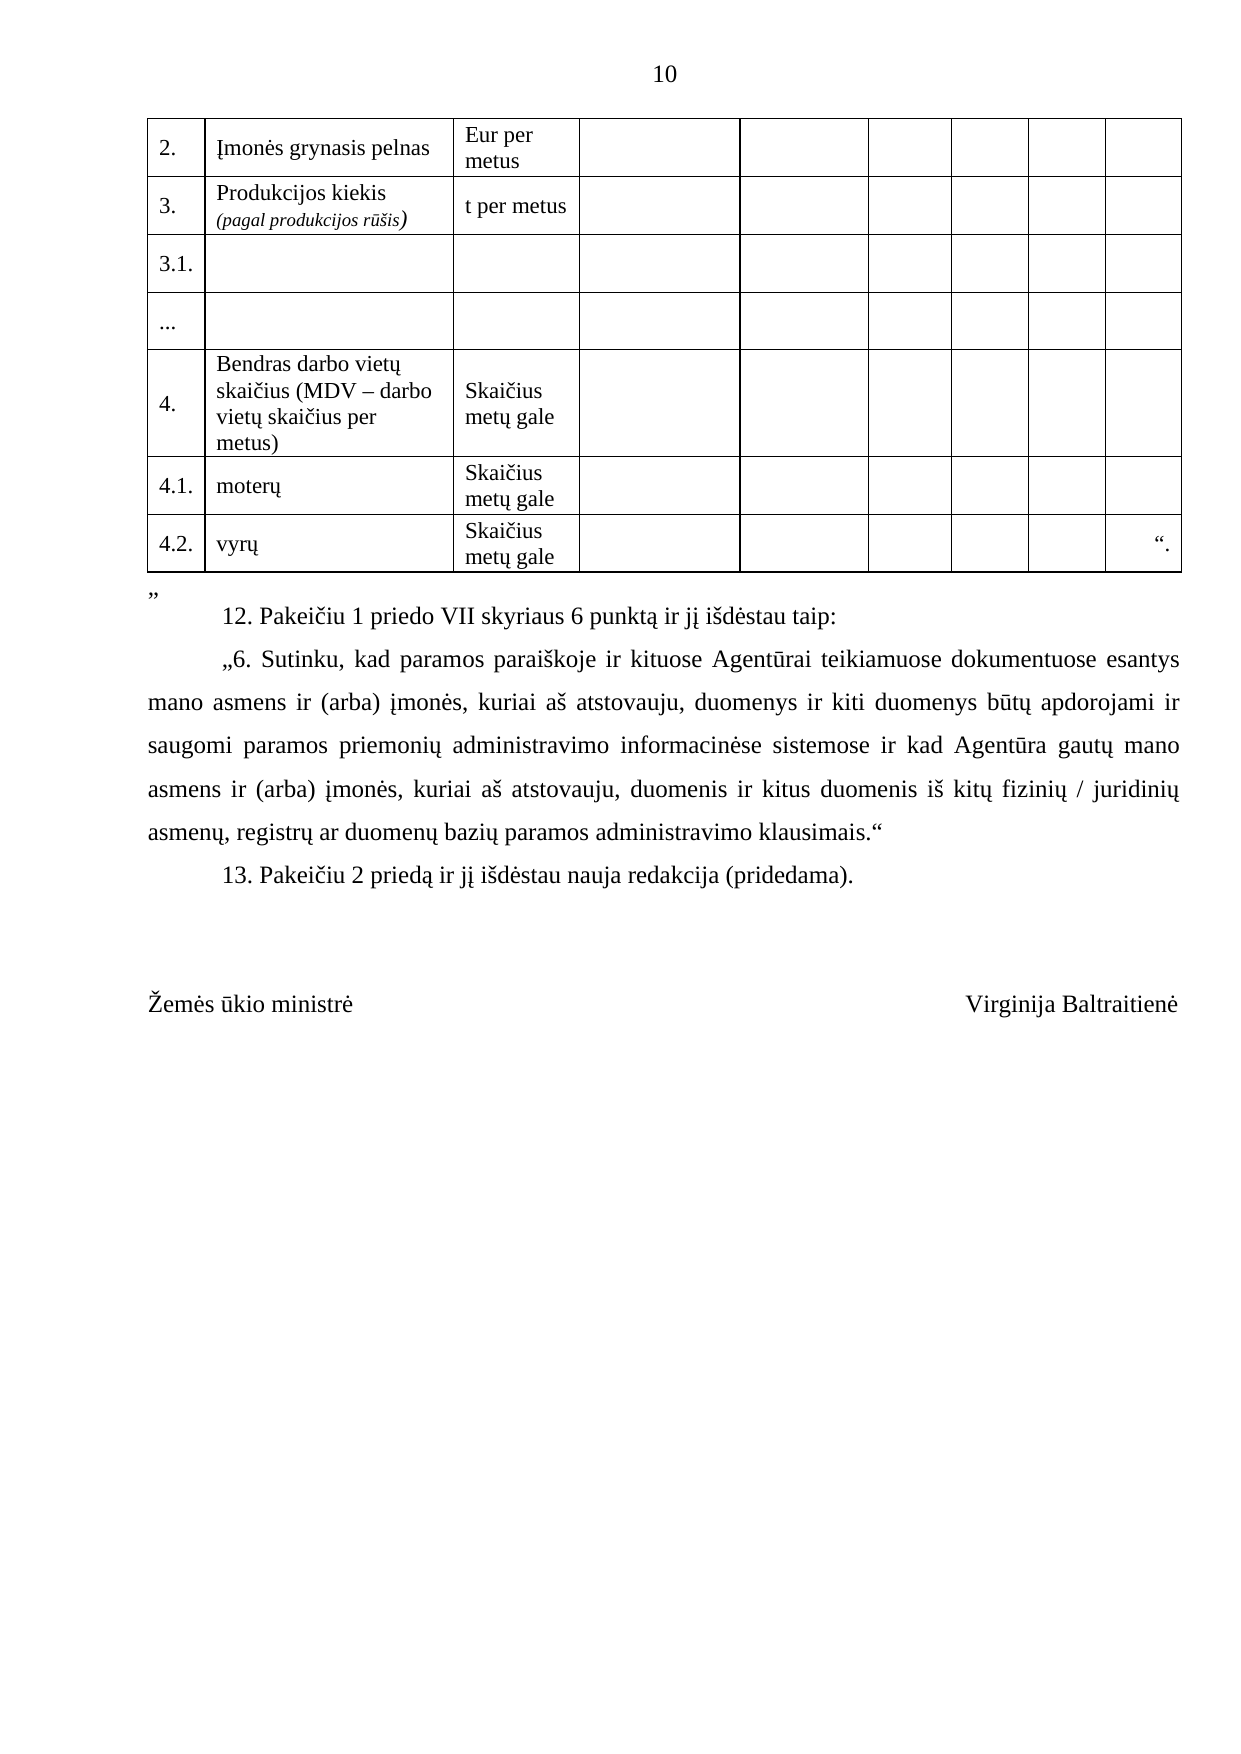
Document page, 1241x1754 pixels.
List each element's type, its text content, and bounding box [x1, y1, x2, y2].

table_cell [741, 515, 868, 571]
table_cell [1106, 177, 1181, 234]
table_cell [741, 350, 868, 456]
table_cell 3. [148, 177, 204, 234]
table_cell [741, 235, 868, 292]
table_cell [580, 235, 739, 292]
table_cell [869, 350, 951, 456]
table_cell vyrų [206, 515, 453, 571]
table_cell [1029, 350, 1105, 456]
table_cell [1029, 457, 1105, 514]
table_cell [1106, 457, 1181, 514]
table_cell [1029, 119, 1105, 176]
text 12. Pakeičiu 1 priedo VII skyriaus 6 punktą ir jį išdėstau taip: [148, 601, 1181, 630]
table_cell [869, 515, 951, 571]
table_cell “. [1106, 515, 1181, 571]
table_cell [580, 515, 739, 571]
table_cell [741, 293, 868, 349]
table_cell [741, 457, 868, 514]
table_cell [580, 119, 739, 176]
table_cell [869, 235, 951, 292]
table_cell [1029, 293, 1105, 349]
table_cell Skaičius metų gale [454, 515, 579, 571]
table_cell [1106, 235, 1181, 292]
table_cell [741, 119, 868, 176]
text Žemės ūkio ministrė Virginija Baltraitienė [148, 989, 1181, 1018]
table_cell [1029, 177, 1105, 234]
table_cell [580, 457, 739, 514]
table_cell [454, 235, 579, 292]
table_cell [952, 515, 1028, 571]
table_cell Įmonės grynasis pelnas [206, 119, 453, 176]
table_cell [1029, 235, 1105, 292]
table_cell [206, 235, 453, 292]
table_cell [580, 293, 739, 349]
table_cell [1106, 119, 1181, 176]
table_cell 4.2. [148, 515, 204, 571]
table_cell [741, 177, 868, 234]
table_cell [869, 177, 951, 234]
table_cell [869, 293, 951, 349]
table_cell [952, 457, 1028, 514]
table_cell [580, 350, 739, 456]
table_cell [580, 177, 739, 234]
table_cell [952, 350, 1028, 456]
table_cell [1029, 515, 1105, 571]
table_cell 3.1. [148, 235, 204, 292]
table_cell t per metus [454, 177, 579, 234]
table_cell [869, 119, 951, 176]
text „6. Sutinku, kad paramos paraiškoje ir kituose Agentūrai teikiamuose dokumentuose esantys mano asmens ir (arba) įmonės, kuriai aš atstovauju, duomenys ir kiti duomenys būtų apdorojami ir saugomi paramos priemonių administravimo informacinėse sistemose ir kad Agentūra gautų mano asmens ir (arba) įmonės, kuriai aš atstovauju, duomenis ir kitus duomenis iš kitų fizinių / juridinių asmenų, registrų ar duomenų bazių paramos administravimo klausimais.“ [148, 644, 1181, 846]
text 13. Pakeičiu 2 priedą ir jį išdėstau nauja redakcija (pridedama). [148, 860, 1181, 889]
table_cell [952, 293, 1028, 349]
table_cell Skaičius metų gale [454, 457, 579, 514]
table_cell moterų [206, 457, 453, 514]
table_cell [1106, 350, 1181, 456]
table_cell [454, 293, 579, 349]
table_cell [869, 457, 951, 514]
table_cell ... [148, 293, 204, 349]
text „ [148, 573, 1181, 601]
table_cell [206, 293, 453, 349]
table_cell 4. [148, 350, 204, 456]
table_cell 2. [148, 119, 204, 176]
table_cell [952, 119, 1028, 176]
table_cell Produkcijos kiekis (pagal produkcijos rūšis) [206, 177, 453, 234]
table_cell Bendras darbo vietų skaičius (MDV – darbo vietų skaičius per metus) [206, 350, 453, 456]
table_cell Skaičius metų gale [454, 350, 579, 456]
table_cell [952, 235, 1028, 292]
table_cell [1106, 293, 1181, 349]
table_cell [952, 177, 1028, 234]
table_cell Eur per metus [454, 119, 579, 176]
table_cell 4.1. [148, 457, 204, 514]
